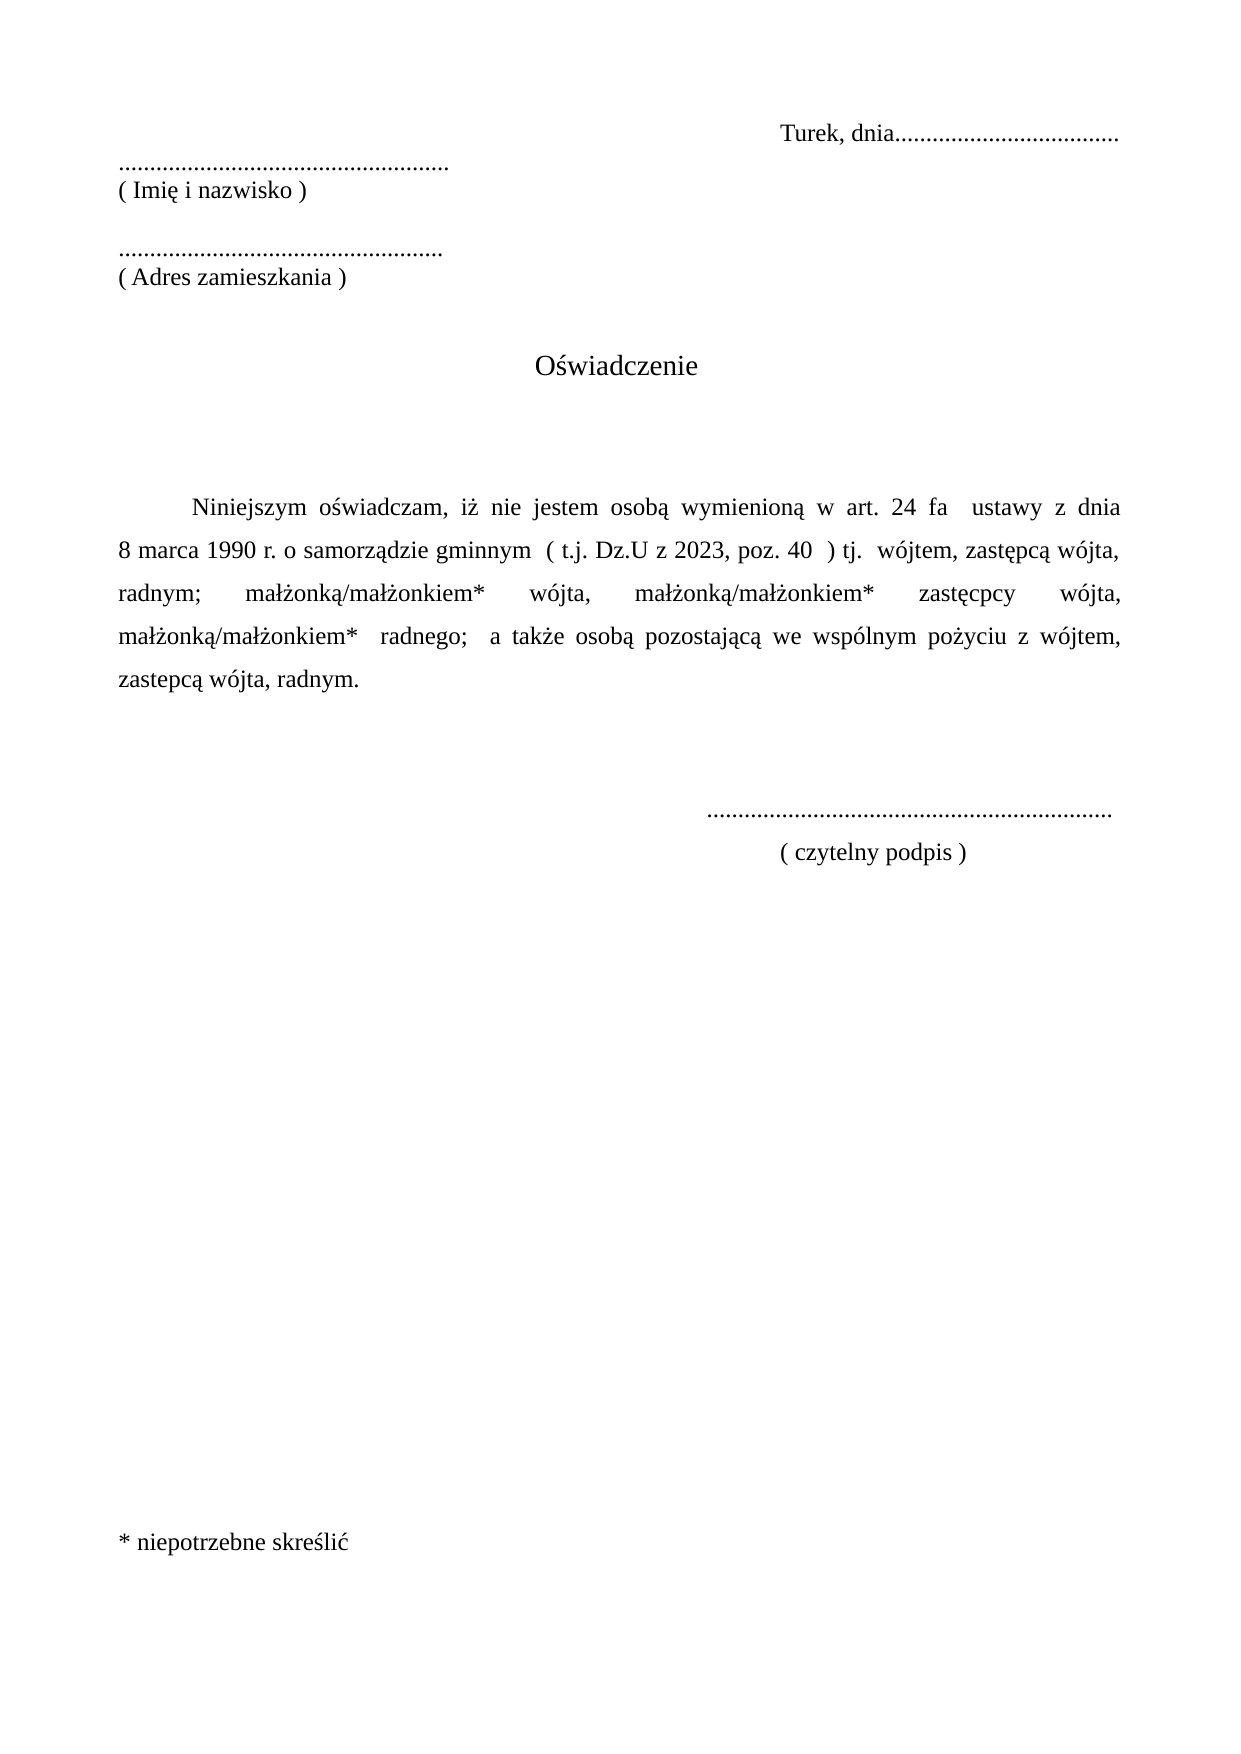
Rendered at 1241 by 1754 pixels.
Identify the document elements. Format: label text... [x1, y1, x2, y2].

text ( Imię i nazwisko ) [118, 176, 1122, 204]
text ................................................................. [118, 794, 1122, 822]
text * niepotrzebne skreślić [118, 1527, 1122, 1556]
text ..................................................... [118, 147, 1122, 176]
text ( czytelny podpis ) [118, 837, 1122, 866]
text ( Adres zamieszkania ) [118, 262, 1122, 291]
text Turek, dnia.................................... [118, 118, 1122, 147]
text Oświadczenie [118, 348, 1122, 382]
text .................................................... [118, 233, 1122, 262]
text Niniejszym oświadczam, iż nie jestem osobą wymienioną w art. 24 fa ustawy z dnia 8 marca 1990 r. o samorządzie gminnym ( t.j. Dz.U z 2023, poz. 40 ) tj. wójtem, zastępcą wójta, radnym; małżonką/małżonkiem* wójta, małżonką/małżonkiem* zastęcpcy wójta, małżonką/małżonkiem* radnego; a także osobą pozostającą we wspólnym pożyciu z wójtem, zastepcą wójta, radnym. [118, 492, 1122, 693]
